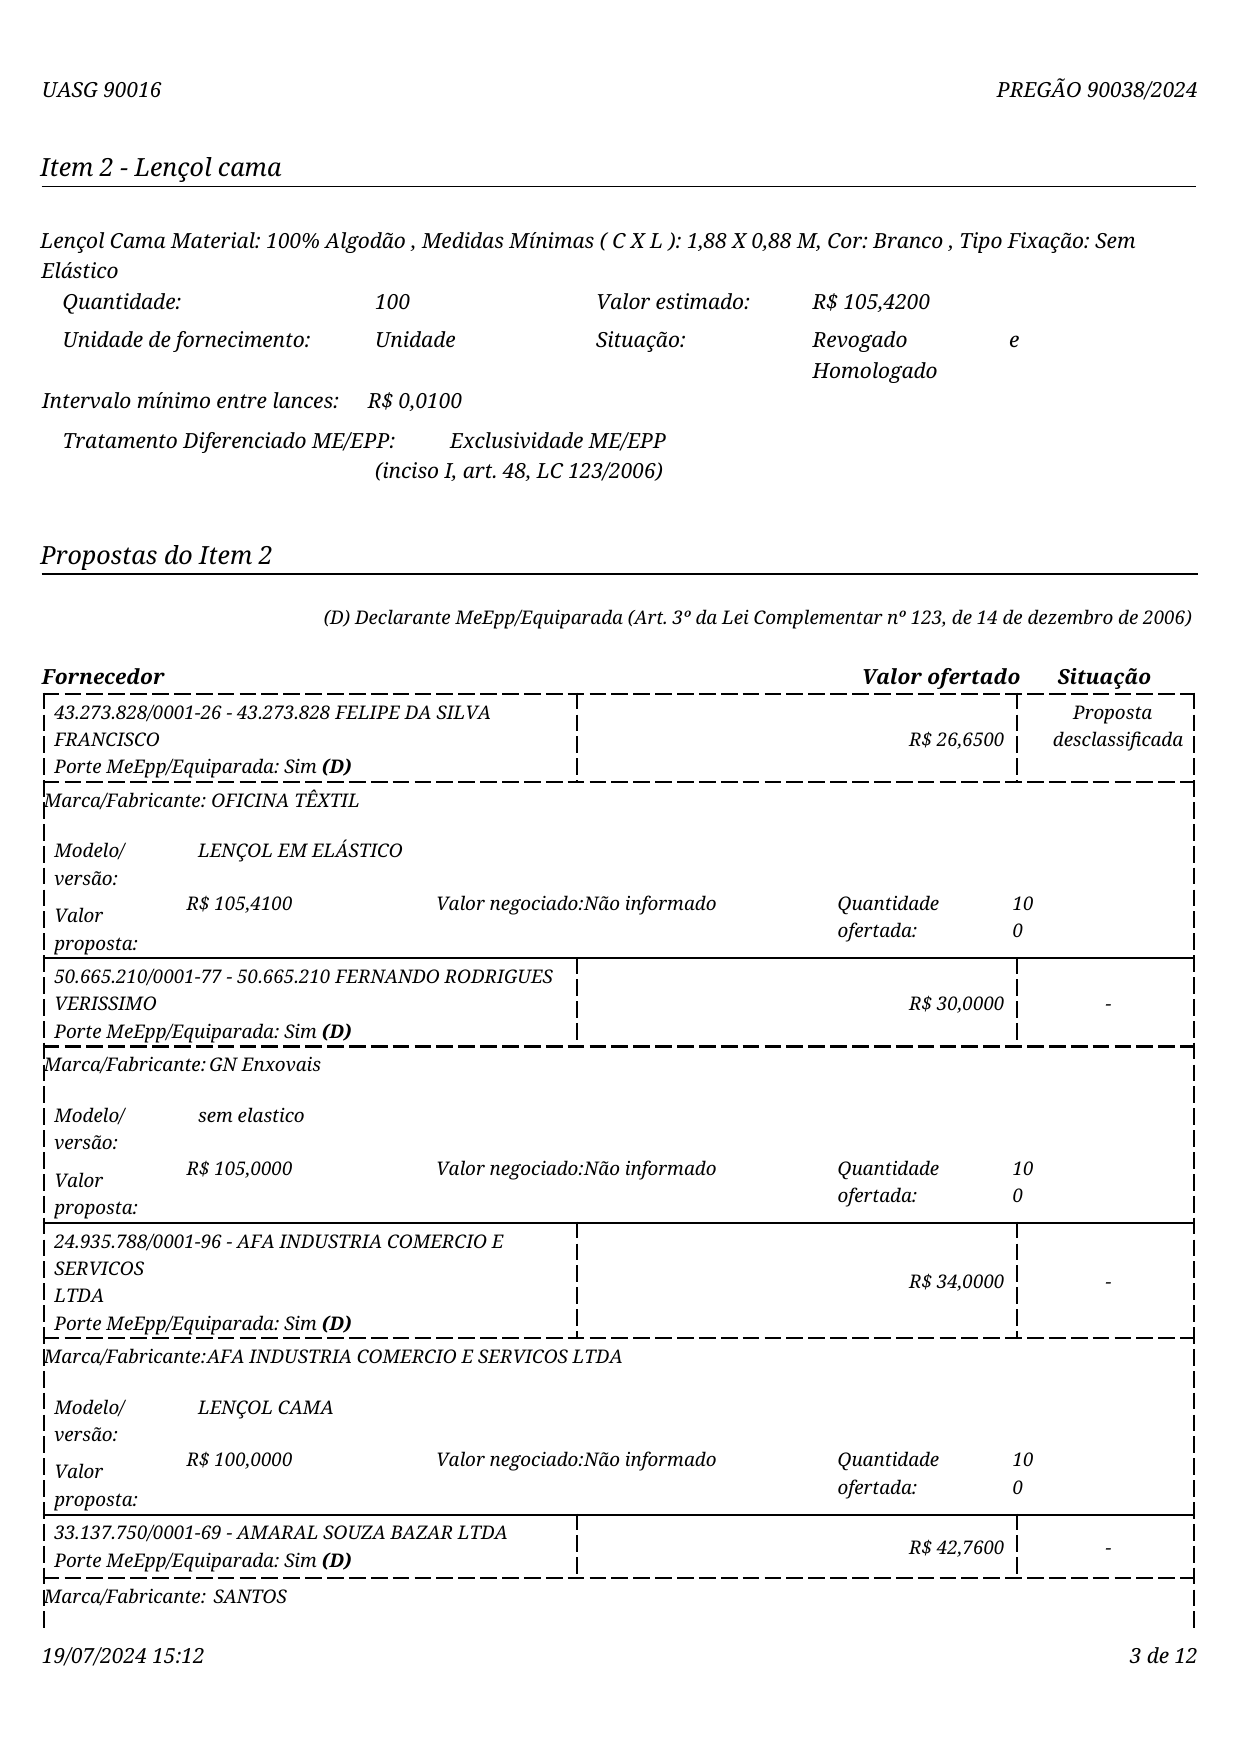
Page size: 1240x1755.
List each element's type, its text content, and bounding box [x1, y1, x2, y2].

table_cell [1053, 1390, 1194, 1440]
text Intervalo mínimo entre lances: R$ 0,0100 [42, 386, 1200, 414]
table_header 43.273.828/0001-26 - 43.273.828 FELIPE DA SILVA FRANCISCO Porte MeEpp/Equiparada: Sim (D) [44, 693, 577, 781]
text Item 2 - Lençol cama [40, 150, 1200, 184]
table_cell [577, 1516, 837, 1577]
table_cell sem elastico [186, 1098, 837, 1149]
table_cell R$ 42,7600 [838, 1516, 1017, 1577]
table_cell [1017, 959, 1053, 1045]
table_cell Marca/Fabricante: OFICINA TÊXTIL [44, 781, 837, 833]
table_cell 100 [1002, 884, 1053, 957]
table_header R$ 26,6500 [838, 693, 1017, 781]
table_cell R$ 34,0000 [838, 1224, 1017, 1337]
table_cell [838, 1045, 1053, 1098]
text (D) Declarante MeEpp/Equiparada (Art. 3º da Lei Complementar nº 123, de 14 de dezembro de 2006) [42, 605, 1194, 630]
table_cell Quantidade ofertada: [838, 1149, 1002, 1222]
text Lençol Cama Material: 100% Algodão , Medidas Mínimas ( C X L ): 1,88 X 0,88 M, Cor: Branco , Tipo Fixação: Sem Elástico [40, 226, 1200, 285]
table_cell - [1053, 959, 1194, 1045]
table_cell R$ 105,4100 Valor negociado: Não informado [186, 884, 837, 957]
table_cell - [1053, 1516, 1194, 1577]
table_cell 100 [1002, 1149, 1053, 1222]
table_cell LENÇOL EM ELÁSTICO [186, 834, 837, 884]
table_header Valor estimado: Situação: [596, 287, 812, 386]
table_cell [1053, 884, 1194, 957]
table_cell 33.137.750/0001-69 - AMARAL SOUZA BAZAR LTDA Porte MeEpp/Equiparada: Sim (D) [44, 1516, 577, 1577]
table_cell [838, 1390, 1053, 1440]
table_cell R$ 30,0000 [838, 959, 1017, 1045]
table_cell [1053, 1149, 1194, 1222]
table_header [1017, 693, 1053, 781]
table_cell Modelo/versão: Valor proposta: [44, 1098, 186, 1222]
table_cell [838, 1337, 1053, 1390]
text Propostas do Item 2 [40, 537, 1200, 571]
table_cell [1053, 1337, 1194, 1390]
table_cell [1017, 1516, 1053, 1577]
table_cell [1053, 1045, 1194, 1098]
table_header [577, 693, 837, 781]
table_cell [838, 1577, 1053, 1629]
table_cell Quantidade ofertada: [838, 1440, 1002, 1513]
table_cell [1053, 781, 1194, 833]
table_cell [838, 1098, 1053, 1149]
table_cell Modelo/versão: Valor proposta: [44, 834, 186, 957]
table_cell LENÇOL CAMA [186, 1390, 837, 1440]
table_cell [1053, 1098, 1194, 1149]
table_cell Marca/Fabricante: SANTOS [44, 1577, 837, 1629]
table_cell [1017, 1224, 1053, 1337]
table_cell [1053, 1577, 1194, 1629]
table_cell R$ 105,0000 Valor negociado: Não informado [186, 1149, 837, 1222]
table_cell [1053, 1440, 1194, 1513]
table_header Quantidade: Unidade de fornecimento: [63, 287, 375, 386]
text Tratamento Diferenciado ME/EPP: Exclusividade ME/EPP (inciso I, art. 48, LC 123/2006) [62, 426, 699, 485]
text Fornecedor Valor ofertado Situação [42, 662, 1200, 690]
table_cell [577, 959, 837, 1045]
table_cell Marca/Fabricante: AFA INDUSTRIA COMERCIO E SERVICOS LTDA [44, 1337, 837, 1390]
table_cell R$ 100,0000 Valor negociado: Não informado [186, 1440, 837, 1513]
table_cell Modelo/versão: Valor proposta: [44, 1390, 186, 1513]
table_cell 100 [1002, 1440, 1053, 1513]
table_cell [838, 834, 1053, 884]
table_cell [1053, 834, 1194, 884]
table_header 100 Unidade [375, 287, 596, 386]
table_cell 50.665.210/0001-77 - 50.665.210 FERNANDO RODRIGUES VERISSIMO Porte MeEpp/Equiparada: Sim (D) [44, 959, 577, 1045]
table_cell - [1053, 1224, 1194, 1337]
table_cell [838, 781, 1053, 833]
table_header R$ 105,4200 Revogado e Homologado [813, 287, 1021, 386]
table_cell Marca/Fabricante: GN Enxovais [44, 1045, 837, 1098]
table_cell [577, 1224, 837, 1337]
table_header Proposta desclassificada [1053, 693, 1194, 781]
table_cell 24.935.788/0001-96 - AFA INDUSTRIA COMERCIO E SERVICOS LTDA Porte MeEpp/Equiparada: Sim (D) [44, 1224, 577, 1337]
table_cell Quantidade ofertada: [838, 884, 1002, 957]
